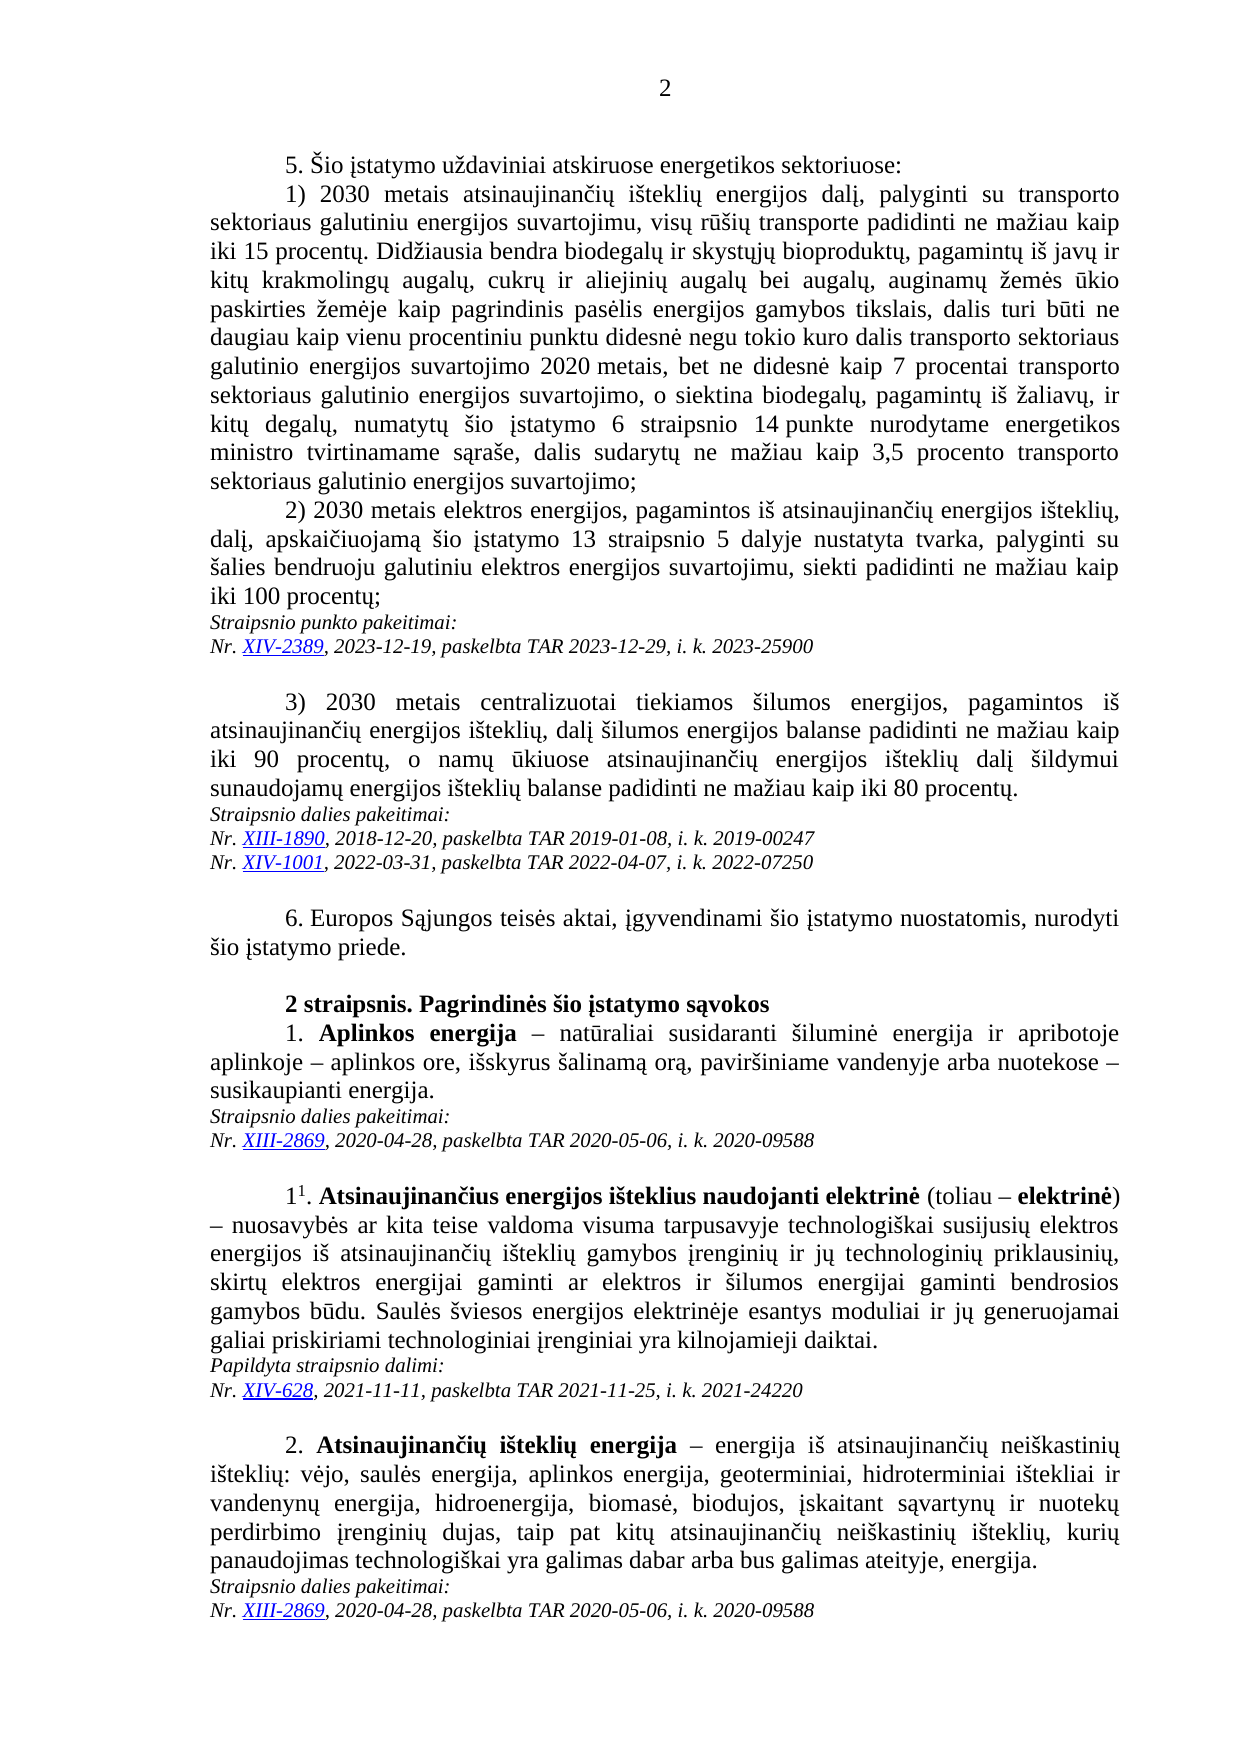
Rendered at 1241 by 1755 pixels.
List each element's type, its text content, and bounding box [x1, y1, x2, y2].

text Nr. XIV-1001, 2022-03-31, paskelbta TAR 2022-04-07, i. k. 2022-07250 [210, 850, 1120, 874]
text 6. Europos Sąjungos teisės aktai, įgyvendinami šio įstatymo nuostatomis, nurodyti šio įstatymo priede. [210, 903, 1120, 960]
text Straipsnio dalies pakeitimai: [210, 1104, 1120, 1128]
text Nr. XIII-2869, 2020-04-28, paskelbta TAR 2020-05-06, i. k. 2020-09588 [210, 1598, 1120, 1622]
text Straipsnio dalies pakeitimai: [210, 802, 1120, 826]
text 11. Atsinaujinančius energijos išteklius naudojanti elektrinė (toliau – elektrinė) – nuosavybės ar kita teise valdoma visuma tarpusavyje technologiškai susijusių elektros energijos iš atsinaujinančių išteklių gamybos įrenginių ir jų technologinių priklausinių, skirtų elektros energijai gaminti ar elektros ir šilumos energijai gaminti bendrosios gamybos būdu. Saulės šviesos energijos elektrinėje esantys moduliai ir jų generuojamai galiai priskiriami technologiniai įrenginiai yra kilnojamieji daiktai. [210, 1181, 1120, 1353]
text 1) 2030 metais atsinaujinančių išteklių energijos dalį, palyginti su transporto sektoriaus galutiniu energijos suvartojimu, visų rūšių transporte padidinti ne mažiau kaip iki 15 procentų. Didžiausia bendra biodegalų ir skystųjų bioproduktų, pagamintų iš javų ir kitų krakmolingų augalų, cukrų ir aliejinių augalų bei augalų, auginamų žemės ūkio paskirties žemėje kaip pagrindinis pasėlis energijos gamybos tikslais, dalis turi būti ne daugiau kaip vienu procentiniu punktu didesnė negu tokio kuro dalis transporto sektoriaus galutinio energijos suvartojimo 2020 metais, bet ne didesnė kaip 7 procentai transporto sektoriaus galutinio energijos suvartojimo, o siektina biodegalų, pagamintų iš žaliavų, ir kitų degalų, numatytų šio įstatymo 6 straipsnio 14 punkte nurodytame energetikos ministro tvirtinamame sąraše, dalis sudarytų ne mažiau kaip 3,5 procento transporto sektoriaus galutinio energijos suvartojimo; [210, 179, 1120, 495]
text Nr. XIII-2869, 2020-04-28, paskelbta TAR 2020-05-06, i. k. 2020-09588 [210, 1128, 1120, 1152]
text Papildyta straipsnio dalimi: [210, 1353, 1120, 1377]
text Nr. XIV-2389, 2023-12-19, paskelbta TAR 2023-12-29, i. k. 2023-25900 [210, 634, 1120, 658]
text 2 straipsnis. Pagrindinės šio įstatymo sąvokos [210, 989, 1120, 1018]
text Nr. XIV-628, 2021-11-11, paskelbta TAR 2021-11-25, i. k. 2021-24220 [210, 1377, 1120, 1402]
text 2) 2030 metais elektros energijos, pagamintos iš atsinaujinančių energijos išteklių, dalį, apskaičiuojamą šio įstatymo 13 straipsnio 5 dalyje nustatyta tvarka, palyginti su šalies bendruoju galutiniu elektros energijos suvartojimu, siekti padidinti ne mažiau kaip iki 100 procentų; [210, 495, 1120, 610]
text 2. Atsinaujinančių išteklių energija – energija iš atsinaujinančių neiškastinių išteklių: vėjo, saulės energija, aplinkos energija, geoterminiai, hidroterminiai ištekliai ir vandenynų energija, hidroenergija, biomasė, biodujos, įskaitant sąvartynų ir nuotekų perdirbimo įrenginių dujas, taip pat kitų atsinaujinančių neiškastinių išteklių, kurių panaudojimas technologiškai yra galimas dabar arba bus galimas ateityje, energija. [210, 1430, 1120, 1574]
text Straipsnio dalies pakeitimai: [210, 1574, 1120, 1598]
text 5. Šio įstatymo uždaviniai atskiruose energetikos sektoriuose: [210, 150, 1120, 179]
text Straipsnio punkto pakeitimai: [210, 610, 1120, 634]
text 3) 2030 metais centralizuotai tiekiamos šilumos energijos, pagamintos iš atsinaujinančių energijos išteklių, dalį šilumos energijos balanse padidinti ne mažiau kaip iki 90 procentų, o namų ūkiuose atsinaujinančių energijos išteklių dalį šildymui sunaudojamų energijos išteklių balanse padidinti ne mažiau kaip iki 80 procentų. [210, 687, 1120, 802]
text 1. Aplinkos energija – natūraliai susidaranti šiluminė energija ir apribotoje aplinkoje – aplinkos ore, išskyrus šalinamą orą, paviršiniame vandenyje arba nuotekose – susikaupianti energija. [210, 1018, 1120, 1104]
text Nr. XIII-1890, 2018-12-20, paskelbta TAR 2019-01-08, i. k. 2019-00247 [210, 826, 1120, 850]
